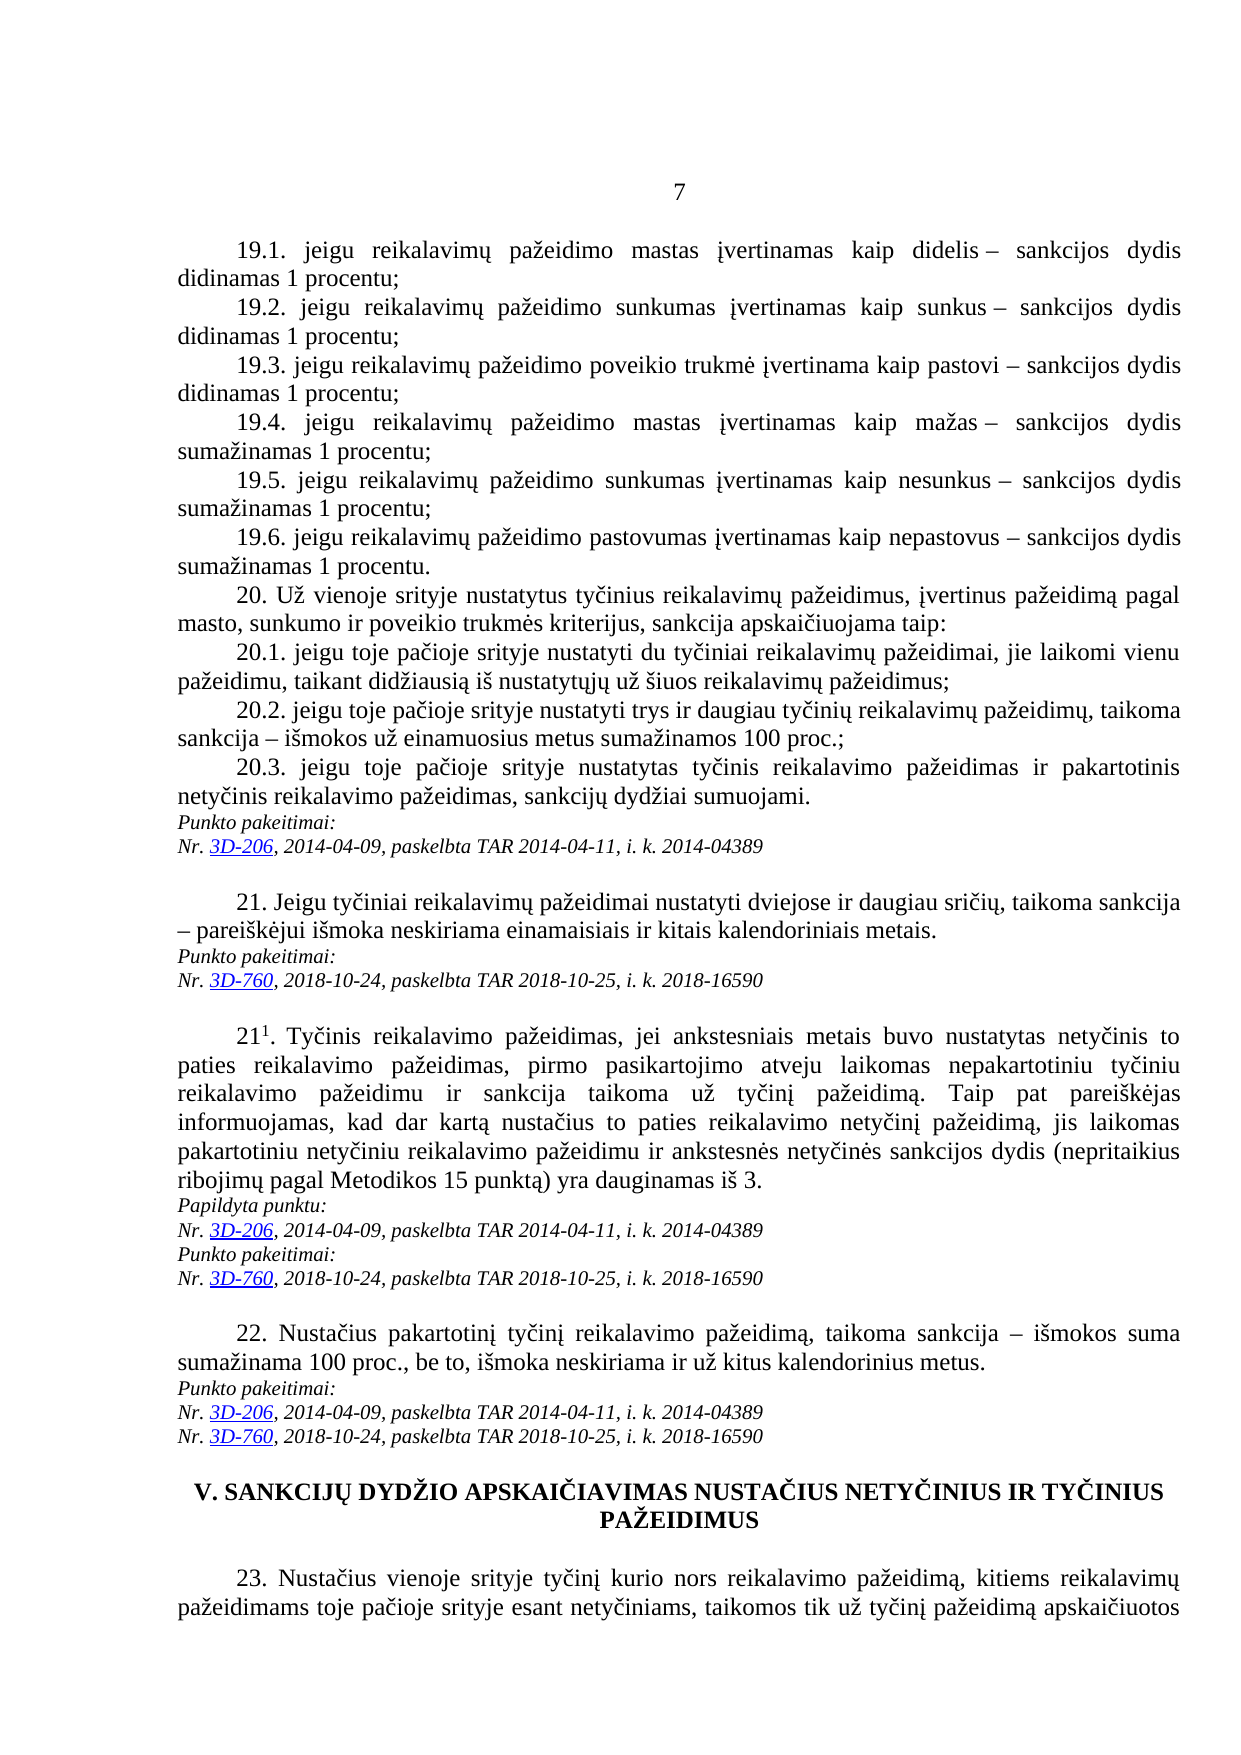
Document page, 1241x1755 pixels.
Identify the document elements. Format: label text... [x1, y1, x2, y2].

text 19.1. jeigu reikalavimų pažeidimo mastas įvertinamas kaip didelis – sankcijos dydis didinamas 1 procentu; [177, 235, 1181, 292]
text Punkto pakeitimai: [177, 1242, 1181, 1266]
text 211. Tyčinis reikalavimo pažeidimas, jei ankstesniais metais buvo nustatytas netyčinis to paties reikalavimo pažeidimas, pirmo pasikartojimo atveju laikomas nepakartotiniu tyčiniu reikalavimo pažeidimu ir sankcija taikoma už tyčinį pažeidimą. Taip pat pareiškėjas informuojamas, kad dar kartą nustačius to paties reikalavimo netyčinį pažeidimą, jis laikomas pakartotiniu netyčiniu reikalavimo pažeidimu ir ankstesnės netyčinės sankcijos dydis (nepritaikius ribojimų pagal Metodikos 15 punktą) yra dauginamas iš 3. [177, 1021, 1181, 1193]
text Punkto pakeitimai: [177, 810, 1181, 834]
text 19.2. jeigu reikalavimų pažeidimo sunkumas įvertinamas kaip sunkus – sankcijos dydis didinamas 1 procentu; [177, 292, 1181, 350]
text Punkto pakeitimai: [177, 1376, 1181, 1400]
text 20. Už vienoje srityje nustatytus tyčinius reikalavimų pažeidimus, įvertinus pažeidimą pagal masto, sunkumo ir poveikio trukmės kriterijus, sankcija apskaičiuojama taip: [177, 580, 1181, 637]
text 22. Nustačius pakartotinį tyčinį reikalavimo pažeidimą, taikoma sankcija – išmokos suma sumažinama 100 proc., be to, išmoka neskiriama ir už kitus kalendorinius metus. [177, 1318, 1181, 1376]
text 20.3. jeigu toje pačioje srityje nustatytas tyčinis reikalavimo pažeidimas ir pakartotinis netyčinis reikalavimo pažeidimas, sankcijų dydžiai sumuojami. [177, 752, 1181, 810]
text 20.1. jeigu toje pačioje srityje nustatyti du tyčiniai reikalavimų pažeidimai, jie laikomi vienu pažeidimu, taikant didžiausią iš nustatytųjų už šiuos reikalavimų pažeidimus; [177, 637, 1181, 695]
text Nr. 3D-760, 2018-10-24, paskelbta TAR 2018-10-25, i. k. 2018-16590 [177, 1424, 1181, 1448]
text Nr. 3D-760, 2018-10-24, paskelbta TAR 2018-10-25, i. k. 2018-16590 [177, 968, 1181, 992]
text 21. Jeigu tyčiniai reikalavimų pažeidimai nustatyti dviejose ir daugiau sričių, taikoma sankcija – pareiškėjui išmoka neskiriama einamaisiais ir kitais kalendoriniais metais. [177, 887, 1181, 944]
text Papildyta punktu: [177, 1193, 1181, 1217]
text 19.3. jeigu reikalavimų pažeidimo poveikio trukmė įvertinama kaip pastovi – sankcijos dydis didinamas 1 procentu; [177, 350, 1181, 407]
text Punkto pakeitimai: [177, 944, 1181, 968]
text Nr. 3D-206, 2014-04-09, paskelbta TAR 2014-04-11, i. k. 2014-04389 [177, 1400, 1181, 1424]
text 23. Nustačius vienoje srityje tyčinį kurio nors reikalavimo pažeidimą, kitiems reikalavimų pažeidimams toje pačioje srityje esant netyčiniams, taikomos tik už tyčinį pažeidimą apskaičiuotos [177, 1563, 1181, 1621]
text Nr. 3D-206, 2014-04-09, paskelbta TAR 2014-04-11, i. k. 2014-04389 [177, 1217, 1181, 1242]
text v. SANKCIJŲ dydžio APSKAIČIAVIMAS NUSTAČIUS netyčinius ir tyčinius PAŽEIDIMus [177, 1477, 1181, 1534]
text Nr. 3D-206, 2014-04-09, paskelbta TAR 2014-04-11, i. k. 2014-04389 [177, 834, 1181, 858]
text 19.4. jeigu reikalavimų pažeidimo mastas įvertinamas kaip mažas – sankcijos dydis sumažinamas 1 procentu; [177, 407, 1181, 465]
text 20.2. jeigu toje pačioje srityje nustatyti trys ir daugiau tyčinių reikalavimų pažeidimų, taikoma sankcija – išmokos už einamuosius metus sumažinamos 100 proc.; [177, 695, 1181, 752]
text Nr. 3D-760, 2018-10-24, paskelbta TAR 2018-10-25, i. k. 2018-16590 [177, 1266, 1181, 1290]
text 19.6. jeigu reikalavimų pažeidimo pastovumas įvertinamas kaip nepastovus – sankcijos dydis sumažinamas 1 procentu. [177, 522, 1181, 580]
text 19.5. jeigu reikalavimų pažeidimo sunkumas įvertinamas kaip nesunkus – sankcijos dydis sumažinamas 1 procentu; [177, 465, 1181, 522]
